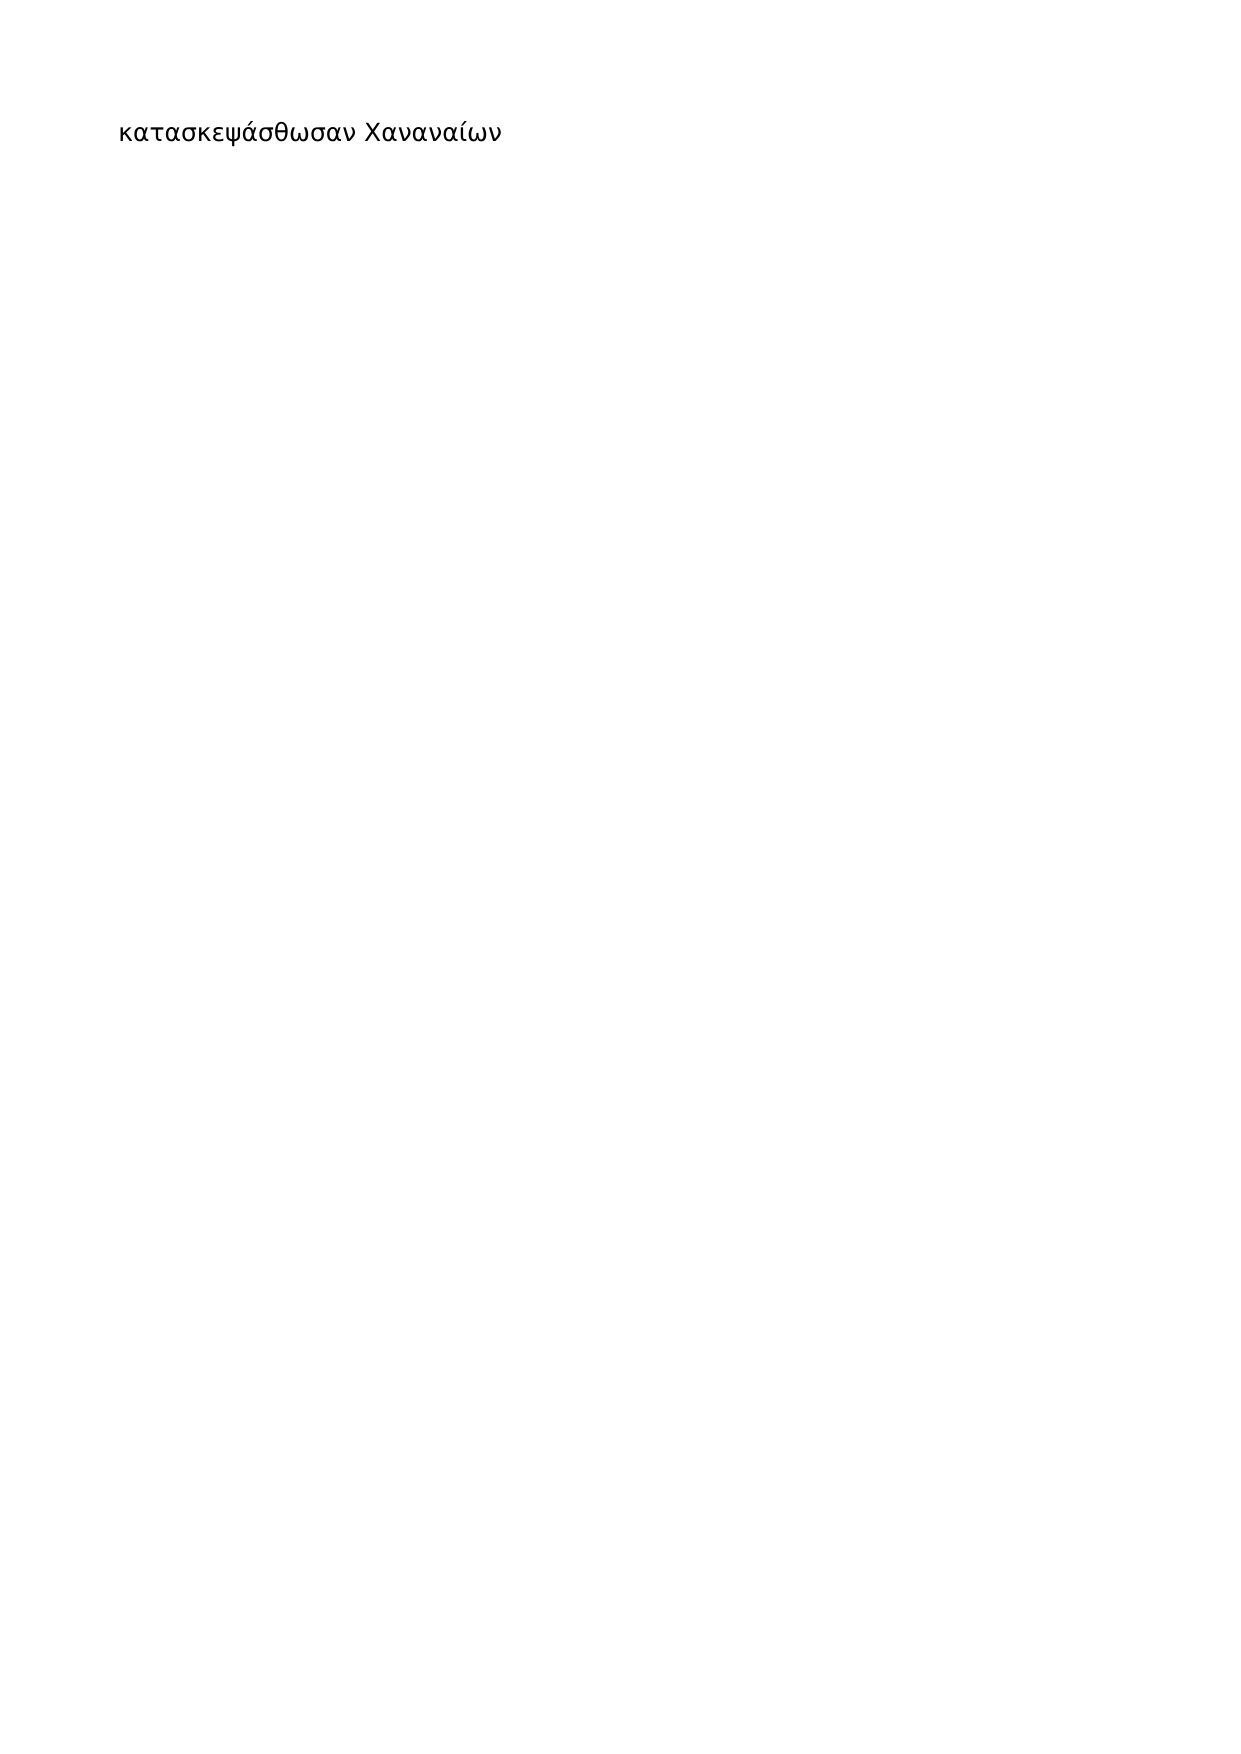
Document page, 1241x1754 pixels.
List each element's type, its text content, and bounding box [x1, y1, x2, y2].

text κατασκεψάσθωσαν Χαναναίων [118, 118, 1122, 147]
